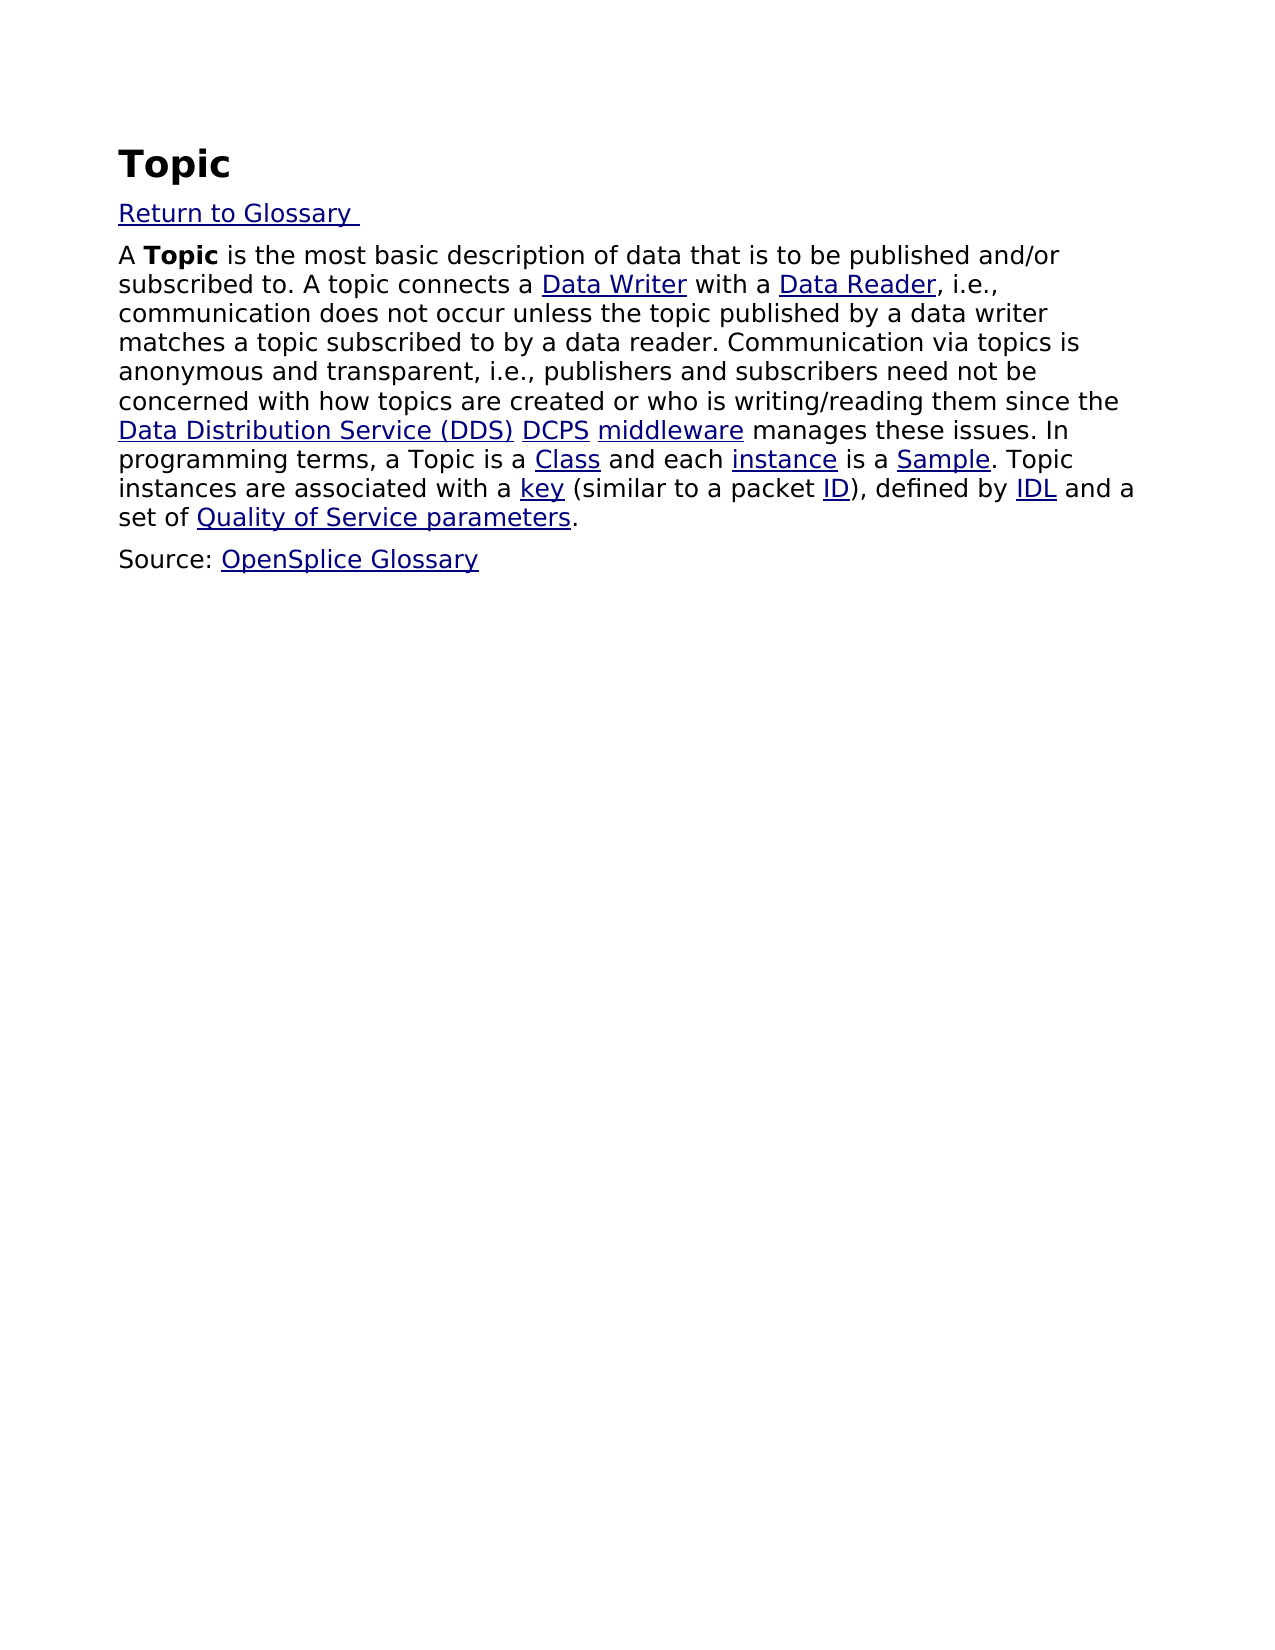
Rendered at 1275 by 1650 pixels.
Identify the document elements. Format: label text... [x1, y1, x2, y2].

text A Topic is the most basic description of data that is to be published and/or subscribed to. A topic connects a Data Writer with a Data Reader, i.e., communication does not occur unless the topic published by a data writer matches a topic subscribed to by a data reader. Communication via topics is anonymous and transparent, i.e., publishers and subscribers need not be concerned with how topics are created or who is writing/reading them since the Data Distribution Service (DDS) DCPS middleware manages these issues. In programming terms, a Topic is a Class and each instance is a Sample. Topic instances are associated with a key (similar to a packet ID), defined by IDL and a set of Quality of Service parameters. [118, 241, 1157, 533]
text Source: OpenSplice Glossary [118, 545, 1157, 574]
subtitle Topic [118, 143, 1157, 187]
text Return to Glossary [118, 199, 1157, 228]
